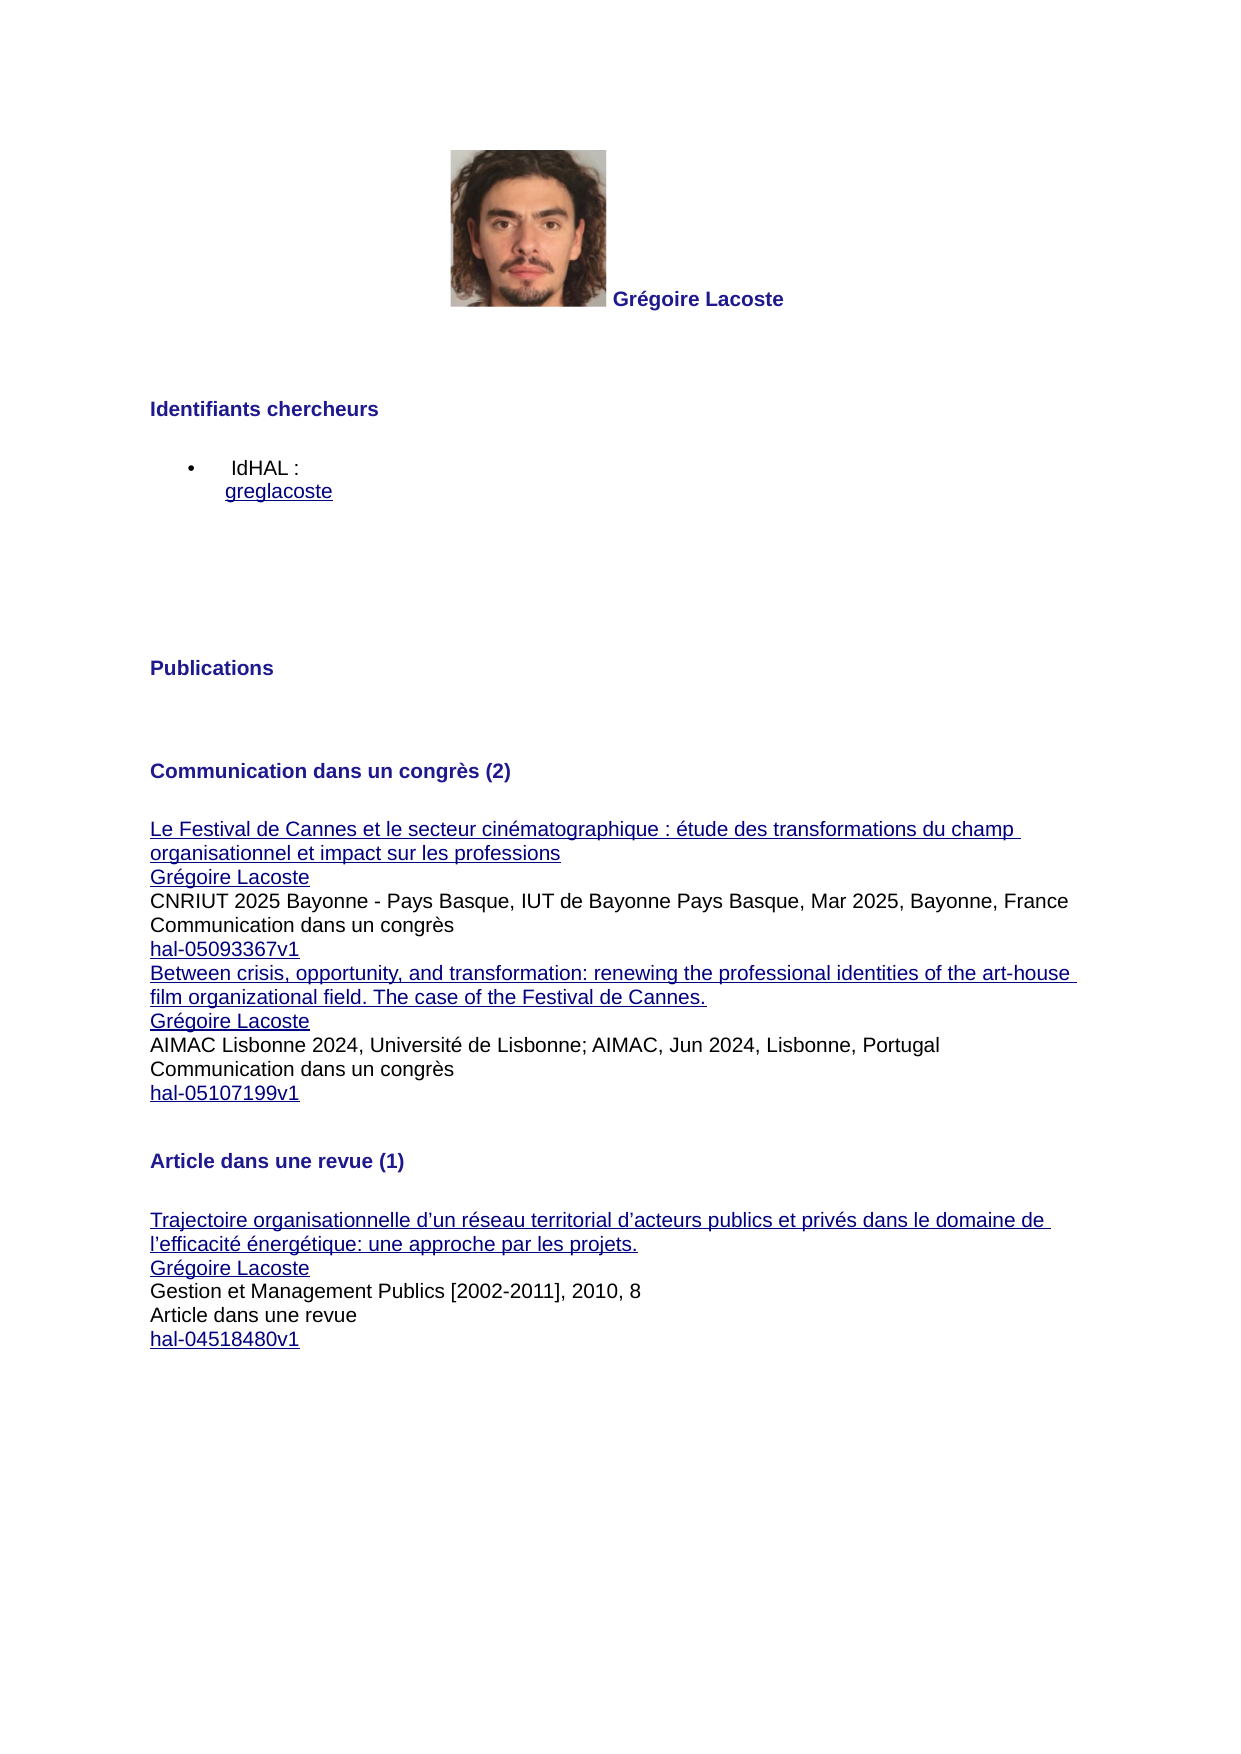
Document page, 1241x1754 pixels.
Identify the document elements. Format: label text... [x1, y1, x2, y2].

table_header Le Festival de Cannes et le secteur cinématographique : étude des transformations du champ organisationnel et impact sur les professions Grégoire Lacoste CNRIUT 2025 Bayonne - Pays Basque, IUT de Bayonne Pays Basque, Mar 2025, Bayonne, France Communication dans un congrès hal-05093367v1 [150, 817, 1090, 961]
subtitle Identifiants chercheurs [150, 397, 1090, 421]
subtitle Communication dans un congrès (2) [150, 758, 1090, 782]
subtitle Article dans une revue (1) [150, 1149, 1090, 1173]
table_cell Between crisis, opportunity, and transformation: renewing the professional identities of the art-house film organizational field. The case of the Festival de Cannes. Grégoire Lacoste AIMAC Lisbonne 2024, Université de Lisbonne; AIMAC, Jun 2024, Lisbonne, Portugal Communication dans un congrès hal-05107199v1 [150, 961, 1090, 1104]
list greglacoste [187, 479, 1090, 503]
subtitle Publications [150, 655, 1090, 679]
list IdHAL : [187, 455, 1090, 479]
picture [450, 150, 607, 307]
subtitle Grégoire Lacoste [150, 150, 1090, 311]
table_header Trajectoire organisationnelle d’un réseau territorial d’acteurs publics et privés dans le domaine de l’efficacité énergétique: une approche par les projets. Grégoire Lacoste Gestion et Management Publics [2002-2011], 2010, 8 Article dans une revue hal-04518480v1 [150, 1208, 1090, 1351]
